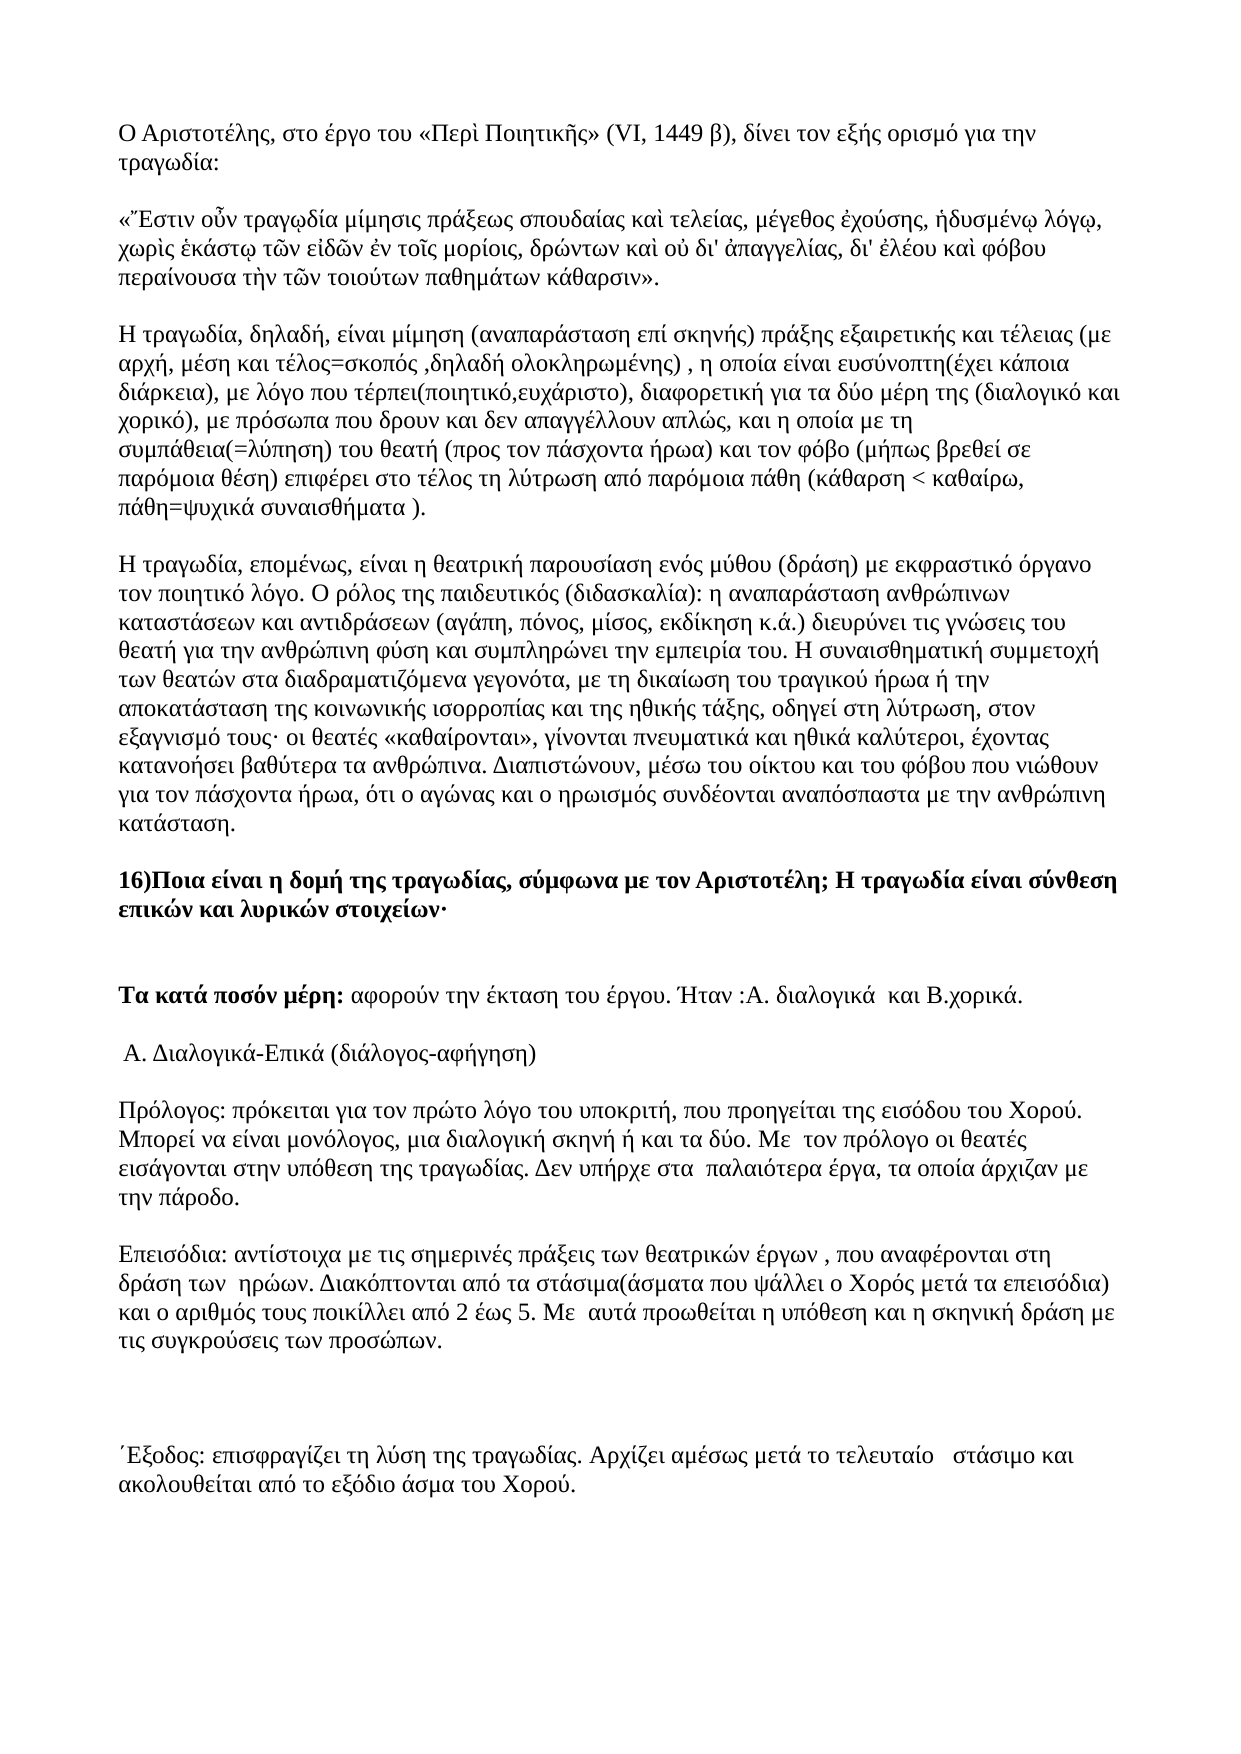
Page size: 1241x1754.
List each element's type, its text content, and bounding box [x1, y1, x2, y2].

text O Aριστοτέλης, στο έργο του «Περὶ Ποιητικῆς» (VI, 1449 β), δίνει τον εξής ορισμό για την τραγωδία: [118, 118, 1122, 176]
text ΄Eξοδος: επισφραγίζει τη λύση της τραγωδίας. Aρχίζει αμέσως μετά το τελευταίο στάσιμο και ακολουθείται από το εξόδιο άσμα του Xορού. [118, 1441, 1122, 1498]
text H τραγωδία, δηλαδή, είναι μίμηση (αναπαράσταση επί σκηνής) πράξης εξαιρετικής και τέλειας (με αρχή, μέση και τέλος=σκοπός ,δηλαδή ολοκληρωμένης) , η οποία είναι ευσύνοπτη(έχει κάποια διάρκεια), με λόγο που τέρπει(ποιητικό,ευχάριστο), διαφορετική για τα δύο μέρη της (διαλογικό και χορικό), με πρόσωπα που δρουν και δεν απαγγέλλουν απλώς, και η οποία με τη συμπάθεια(=λύπηση) του θεατή (προς τον πάσχοντα ήρωα) και τον φόβο (μήπως βρεθεί σε παρόμοια θέση) επιφέρει στο τέλος τη λύτρωση από παρόμοια πάθη (κάθαρση < καθαίρω, πάθη=ψυχικά συναισθήματα ). [118, 319, 1122, 521]
text Tα κατά ποσόν μέρη: αφορούν την έκταση του έργου. Ήταν :Α. διαλογικά και Β.χορικά. [118, 981, 1122, 1009]
text 16)Ποια είναι η δομή της τραγωδίας, σύμφωνα με τον Αριστοτέλη; H τραγωδία είναι σύνθεση επικών και λυρικών στοιχείων· [118, 866, 1122, 923]
text Πρόλογος: πρόκειται για τον πρώτο λόγο του υποκριτή, που προηγείται της εισόδου του Xορού. Mπορεί να είναι μονόλογος, μια διαλογική σκηνή ή και τα δύο. Mε τον πρόλογο οι θεατές εισάγονται στην υπόθεση της τραγωδίας. Δεν υπήρχε στα παλαιότερα έργα, τα οποία άρχιζαν με την πάροδο. [118, 1096, 1122, 1211]
text «Ἔστιν οὖν τραγῳδία μίμησις πράξεως σπουδαίας καὶ τελείας, μέγεθος ἐχούσης, ἡδυσμένῳ λόγῳ, χωρὶς ἑκάστῳ τῶν εἰδῶν ἐν τοῖς μορίοις, δρώντων καὶ οὐ δι' ἀπαγγελίας, δι' ἐλέου καὶ φόβου περαίνουσα τὴν τῶν τοιούτων παθημάτων κάθαρσιν». [118, 204, 1122, 291]
text H τραγωδία, επομένως, είναι η θεατρική παρουσίαση ενός μύθου (δράση) με εκφραστικό όργανο τον ποιητικό λόγο. Ο ρόλος της παιδευτικός (διδασκαλία): η αναπαράσταση ανθρώπινων καταστάσεων και αντιδράσεων (αγάπη, πόνος, μίσος, εκδίκηση κ.ά.) διευρύνει τις γνώσεις του θεατή για την ανθρώπινη φύση και συμπληρώνει την εμπειρία του. H συναισθηματική συμμετοχή των θεατών στα διαδραματιζόμενα γεγονότα, με τη δικαίωση του τραγικού ήρωα ή την αποκατάσταση της κοινωνικής ισορροπίας και της ηθικής τάξης, οδηγεί στη λύτρωση, στον εξαγνισμό τους· οι θεατές «καθαίρονται», γίνονται πνευματικά και ηθικά καλύτεροι, έχοντας κατανοήσει βαθύτερα τα ανθρώπινα. Διαπιστώνουν, μέσω του οίκτου και του φόβου που νιώθουν για τον πάσχοντα ήρωα, ότι ο αγώνας και ο ηρωισμός συνδέονται αναπόσπαστα με την ανθρώπινη κατάσταση. [118, 549, 1122, 837]
text Eπεισόδια: αντίστοιχα με τις σημερινές πράξεις των θεατρικών έργων , που αναφέρονται στη δράση των ηρώων. Διακόπτονται από τα στάσιμα(άσματα που ψάλλει ο Χορός μετά τα επεισόδια) και ο αριθμός τους ποικίλλει από 2 έως 5. Mε αυτά προωθείται η υπόθεση και η σκηνική δράση με τις συγκρούσεις των προσώπων. [118, 1239, 1122, 1354]
text Α. Διαλογικά-Επικά (διάλογος-αφήγηση) [118, 1038, 1122, 1067]
